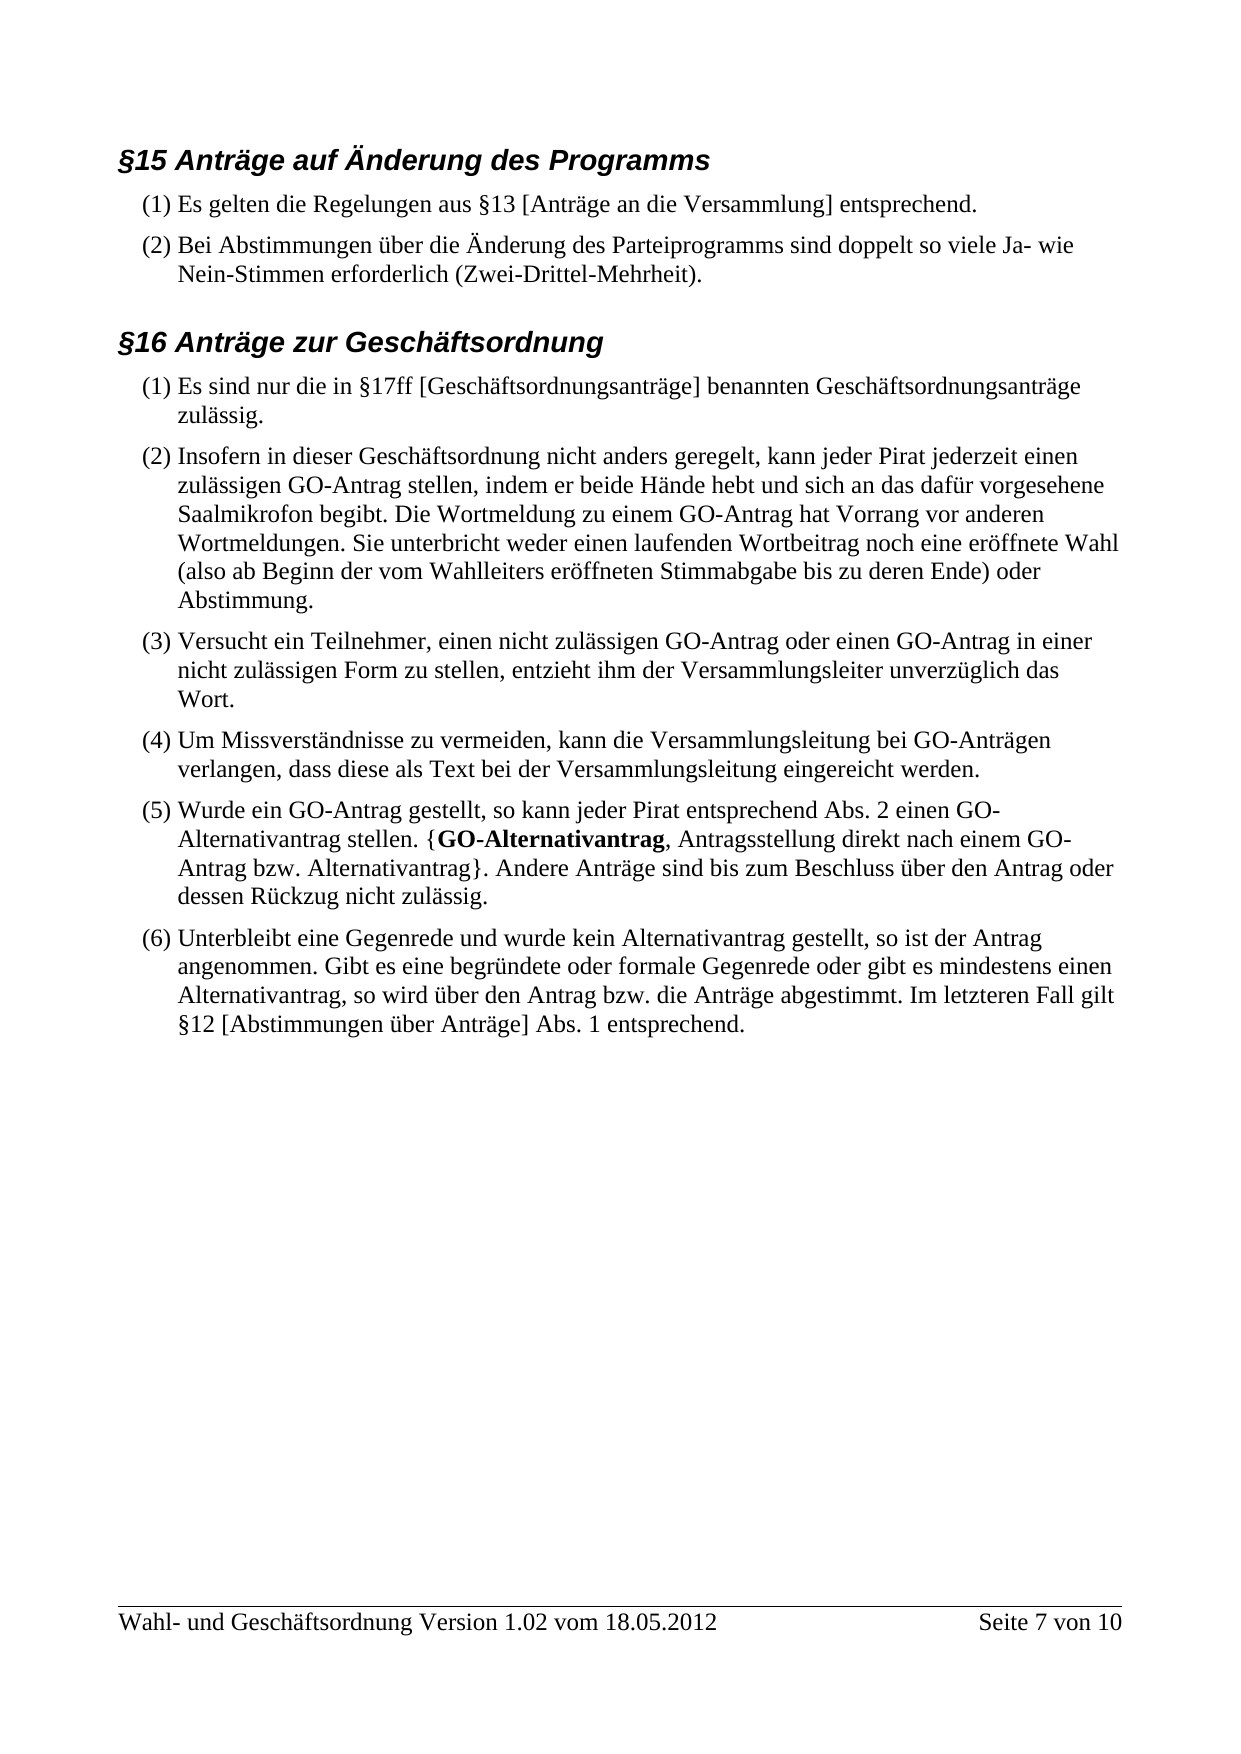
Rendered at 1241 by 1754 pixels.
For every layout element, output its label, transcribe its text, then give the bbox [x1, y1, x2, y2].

text (1) Es gelten die Regelungen aus §13 [Anträge an die Versammlung] entsprechend. [142, 189, 1122, 218]
subtitle §16 Anträge zur Geschäftsordnung [118, 325, 1122, 359]
text (1) Es sind nur die in §17ff [Geschäftsordnungsanträge] benannten Geschäftsordnungsanträge zulässig. [142, 371, 1122, 429]
text (5) Wurde ein GO-Antrag gestellt, so kann jeder Pirat entsprechend Abs. 2 einen GO-Alternativantrag stellen. {GO-Alternativantrag, Antragsstellung direkt nach einem GO-Antrag bzw. Alternativantrag}. Andere Anträge sind bis zum Beschluss über den Antrag oder dessen Rückzug nicht zulässig. [142, 795, 1122, 910]
text (6) Unterbleibt eine Gegenrede und wurde kein Alternativantrag gestellt, so ist der Antrag angenommen. Gibt es eine begründete oder formale Gegenrede oder gibt es mindestens einen Alternativantrag, so wird über den Antrag bzw. die Anträge abgestimmt. Im letzteren Fall gilt §12 [Abstimmungen über Anträge] Abs. 1 entsprechend. [142, 923, 1122, 1038]
text (2) Bei Abstimmungen über die Änderung des Parteiprogramms sind doppelt so viele Ja- wie Nein-Stimmen erforderlich (Zwei-Drittel-Mehrheit). [142, 230, 1122, 288]
text (4) Um Missverständnisse zu vermeiden, kann die Versammlungsleitung bei GO-Anträgen verlangen, dass diese als Text bei der Versammlungsleitung eingereicht werden. [142, 725, 1122, 783]
subtitle §15 Anträge auf Änderung des Programms [118, 143, 1122, 177]
text (2) Insofern in dieser Geschäftsordnung nicht anders geregelt, kann jeder Pirat jederzeit einen zulässigen GO-Antrag stellen, indem er beide Hände hebt und sich an das dafür vorgesehene Saalmikrofon begibt. Die Wortmeldung zu einem GO-Antrag hat Vorrang vor anderen Wortmeldungen. Sie unterbricht weder einen laufenden Wortbeitrag noch eine eröffnete Wahl (also ab Beginn der vom Wahlleiters eröffneten Stimmabgabe bis zu deren Ende) oder Abstimmung. [142, 441, 1122, 614]
text (3) Versucht ein Teilnehmer, einen nicht zulässigen GO-Antrag oder einen GO-Antrag in einer nicht zulässigen Form zu stellen, entzieht ihm der Versammlungsleiter unverzüglich das Wort. [142, 626, 1122, 713]
